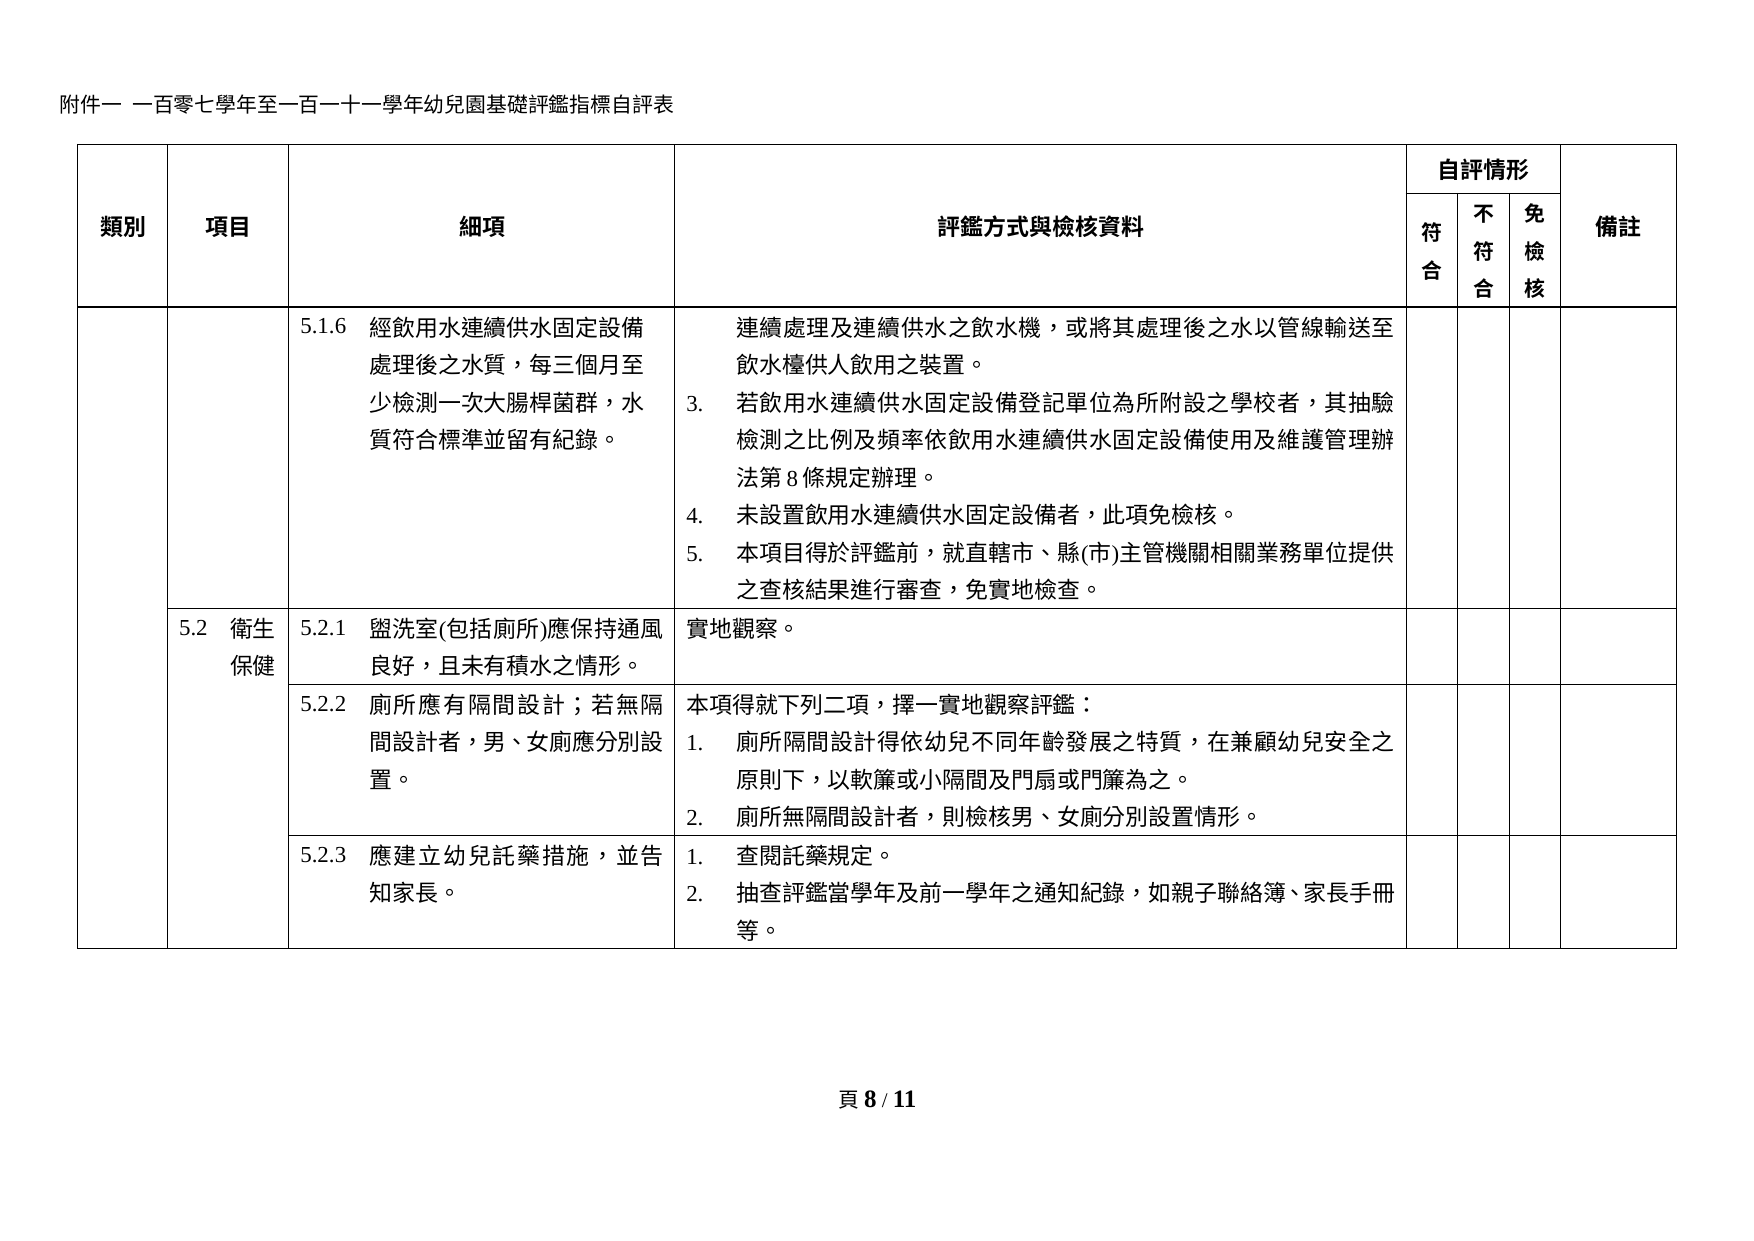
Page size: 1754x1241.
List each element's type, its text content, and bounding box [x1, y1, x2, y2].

table_cell 衛生保健 [225, 609, 288, 948]
table_cell [168, 308, 225, 607]
table_cell [1407, 609, 1457, 683]
table_header 類別 [78, 145, 167, 306]
table_cell 5.2.2 [289, 685, 358, 834]
table_header 自評情形 [1407, 145, 1560, 193]
table_cell [1458, 685, 1509, 834]
table_cell [1561, 308, 1676, 607]
table_cell [1407, 685, 1457, 834]
table_cell [1561, 836, 1676, 948]
table_cell [1510, 308, 1560, 607]
table_cell 5.2 [168, 609, 225, 948]
table_cell 5.2.3 [289, 836, 358, 948]
table_cell [1458, 308, 1509, 607]
table_cell 經飲用水連續供水固定設備處理後之水質，每三個月至少檢測一次大腸桿菌群，水質符合標準並留有紀錄。 [358, 308, 674, 607]
table_cell [225, 308, 288, 607]
table_cell [1510, 685, 1560, 834]
table_header 備註 [1561, 145, 1676, 306]
table_cell 5.2.1 [289, 609, 358, 683]
table_cell 應建立幼兒託藥措施，並告知家長。 [358, 836, 674, 948]
table_cell 5.1.6 [289, 308, 358, 607]
table_cell [78, 308, 167, 948]
table_cell [1458, 609, 1509, 683]
table_cell 不符合 [1458, 194, 1509, 306]
table_header 項目 [168, 145, 288, 306]
table_cell 盥洗室(包括廁所)應保持通風良好，且未有積水之情形。 [358, 609, 674, 683]
table_cell [1510, 609, 1560, 683]
table_cell 符合 [1407, 194, 1457, 306]
table_cell [1561, 685, 1676, 834]
table_header 評鑑方式與檢核資料 [675, 145, 1406, 306]
table_cell 免檢核 [1510, 194, 1560, 306]
table_cell [1510, 836, 1560, 948]
table_cell 實地觀察。 [675, 609, 1406, 683]
table_cell 本項得就下列二項，擇一實地觀察評鑑： 廁所隔間設計得依幼兒不同年齡發展之特質，在兼顧幼兒安全之原則下，以軟簾或小隔間及門扇或門簾為之。 廁所無隔間設計者，則檢核男、女廁分別設置情形。 [675, 685, 1406, 834]
table_cell 連續處理及連續供水之飲水機，或將其處理後之水以管線輸送至飲水檯供人飲用之裝置。 若飲用水連續供水固定設備登記單位為所附設之學校者，其抽驗檢測之比例及頻率依飲用水連續供水固定設備使用及維護管理辦法第8條規定辦理。 未設置飲用水連續供水固定設備者，此項免檢核。 本項目得於評鑑前，就直轄市、縣(市)主管機關相關業務單位提供之查核結果進行審查，免實地檢查。 [675, 308, 1406, 607]
table_cell [1407, 308, 1457, 607]
table_cell 廁所應有隔間設計；若無隔間設計者，男、女廁應分別設置。 [358, 685, 674, 834]
table_cell [1458, 836, 1509, 948]
table_header 細項 [289, 145, 674, 306]
table_cell 查閱託藥規定。 抽查評鑑當學年及前一學年之通知紀錄，如親子聯絡簿、家長手冊等。 [675, 836, 1406, 948]
table_cell [1407, 836, 1457, 948]
table_cell [1561, 609, 1676, 683]
